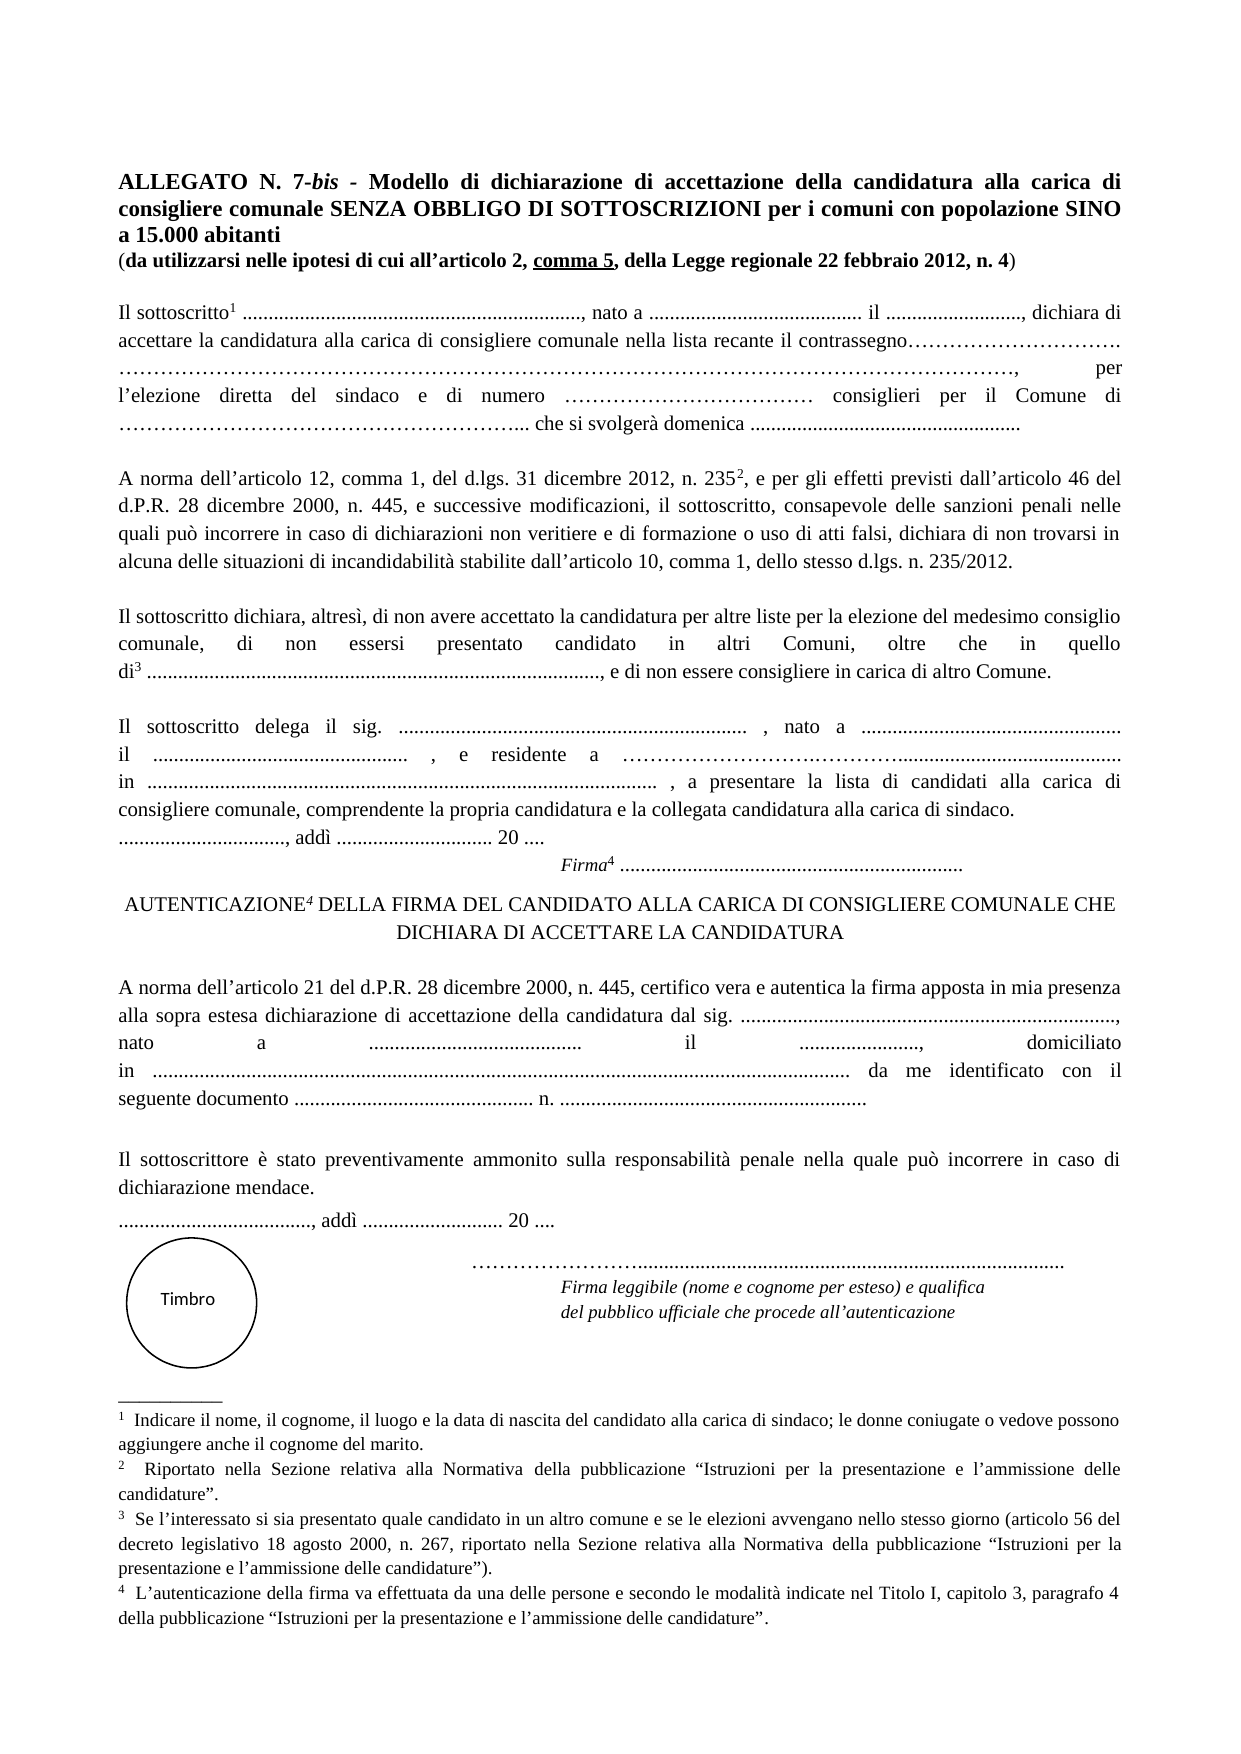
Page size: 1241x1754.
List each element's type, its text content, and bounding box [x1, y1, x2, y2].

text 1 Indicare il nome, il cognome, il luogo e la data di nascita del candidato alla carica di sindaco; le donne coniugate o vedove possono aggiungere anche il cognome del marito. [118, 1408, 1122, 1455]
text 2 Riportato nella Sezione relativa alla Normativa della pubblicazione “Istruzioni per la presentazione e l’ammissione delle candidature”. [118, 1458, 1122, 1504]
text A norma dell’articolo 12, comma 1, del d.lgs. 31 dicembre 2012, n. 2352, e per gli effetti previsti dall’articolo 46 del d.P.R. 28 dicembre 2000, n. 445, e successive modificazioni, il sottoscritto, consapevole delle sanzioni penali nelle quali può incorrere in caso di dichiarazioni non veritiere e di formazione o uso di atti falsi, dichiara di non trovarsi in alcuna delle situazioni di incandidabilità stabilite dall’articolo 10, comma 1, dello stesso d.lgs. n. 235/2012. [118, 466, 1122, 573]
text ....................................., addì ........................... 20 .... [118, 1208, 1122, 1232]
text Il sottoscritto dichiara, altresì, di non avere accettato la candidatura per altre liste per la elezione del medesimo consiglio comunale, di non essersi presentato candidato in altri Comuni, oltre che in quello di3 ......................................................................................., e di non essere consigliere in carica di altro Comune. [118, 604, 1122, 683]
text Il sottoscrittore è stato preventivamente ammonito sulla responsabilità penale nella quale può incorrere in caso di dichiarazione mendace. [118, 1147, 1122, 1199]
text Il sottoscritto delega il sig. ................................................................... , nato a .................................................. il ................................................. , e residente a ……………………….…………........................................... in .................................................................................................. , a presentare la lista di candidati alla carica di consigliere comunale, comprendente la propria candidatura e la collegata candidatura alla carica di sindaco. [118, 714, 1122, 821]
text (da utilizzarsi nelle ipotesi di cui all’articolo 2, comma 5, della Legge regionale 22 febbraio 2012, n. 4) [118, 247, 1122, 272]
text …………………….................................................................................. [339, 1248, 1122, 1273]
text ................................, addì .............................. 20 .... [118, 824, 1122, 849]
text A norma dell’articolo 21 del d.P.R. 28 dicembre 2000, n. 445, certifico vera e autentica la firma apposta in mia presenza alla sopra estesa dichiarazione di accettazione della candidatura dal sig. ........................................................................, nato a ......................................... il ......................., domiciliato in ...................................................................................................................................... da me identificato con il seguente documento .............................................. n. ........................................................... [118, 975, 1122, 1109]
text Firma leggibile (nome e cognome per esteso) e qualifica [487, 1276, 1122, 1298]
text Il sottoscritto1 ................................................................., nato a ......................................... il .........................., dichiara di accettare la candidatura alla carica di consigliere comunale nella lista recante il contrassegno…………………………. …………………………………………………………………………………………………………………, per l’elezione diretta del sindaco e di numero ……………………………… consiglieri per il Comune di …………………………………………………... che si svolgerà domenica .................................................... [118, 300, 1122, 434]
text 3 Se l’interessato si sia presentato quale candidato in un altro comune e se le elezioni avvengano nello stesso giorno (articolo 56 del decreto legislativo 18 agosto 2000, n. 267, riportato nella Sezione relativa alla Normativa della pubblicazione “Istruzioni per la presentazione e l’ammissione delle candidature”). [118, 1508, 1122, 1579]
text Firma4 .................................................................. [561, 852, 1122, 876]
text del pubblico ufficiale che procede all’autenticazione [487, 1301, 1122, 1322]
text AUTENTICAZIONE4 DELLA FIRMA DEL CANDIDATO ALLA CARICA DI CONSIGLIERE COMUNALE CHE DICHIARA DI ACCETTARE LA CANDIDATURA [118, 892, 1122, 944]
text 4 L’autenticazione della firma va effettuata da una delle persone e secondo le modalità indicate nel Titolo I, capitolo 3, paragrafo 4 della pubblicazione “Istruzioni per la presentazione e l’ammissione delle candidature”. [118, 1582, 1122, 1628]
text __________ [118, 1381, 1122, 1405]
text ALLEGATO N. 7-bis - Modello di dichiarazione di accettazione della candidatura alla carica di consigliere comunale SENZA OBBLIGO DI SOTTOSCRIZIONI per i comuni con popolazione SINO a 15.000 abitanti [118, 168, 1122, 247]
